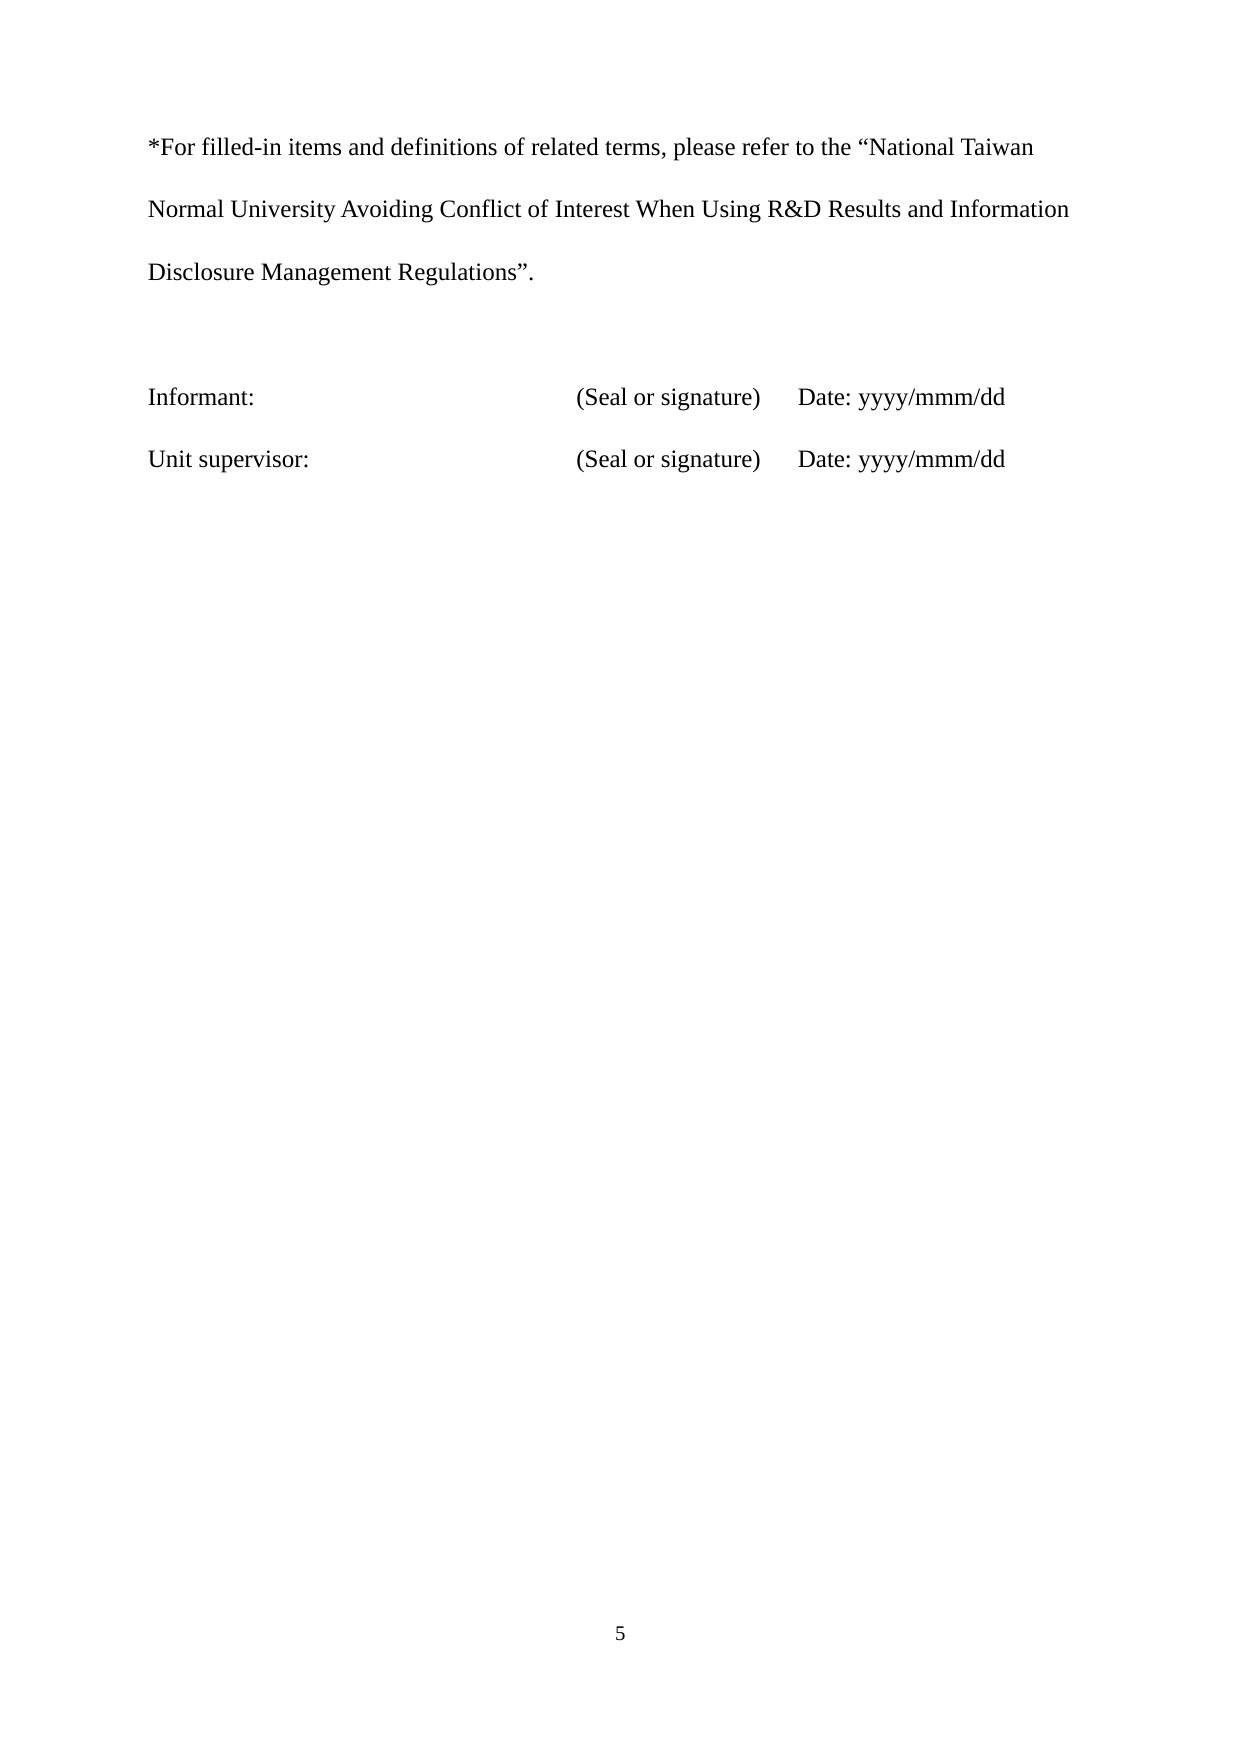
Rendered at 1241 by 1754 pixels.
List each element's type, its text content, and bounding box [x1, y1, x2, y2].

text Unit supervisor: (Seal or signature) Date: yyyy/mmm/dd [148, 417, 1093, 480]
text *For filled-in items and definitions of related terms, please refer to the “National Taiwan Normal University Avoiding Conflict of Interest When Using R&D Results and Information Disclosure Management Regulations”. [148, 105, 1093, 292]
text Informant: (Seal or signature) Date: yyyy/mmm/dd [148, 355, 1093, 417]
